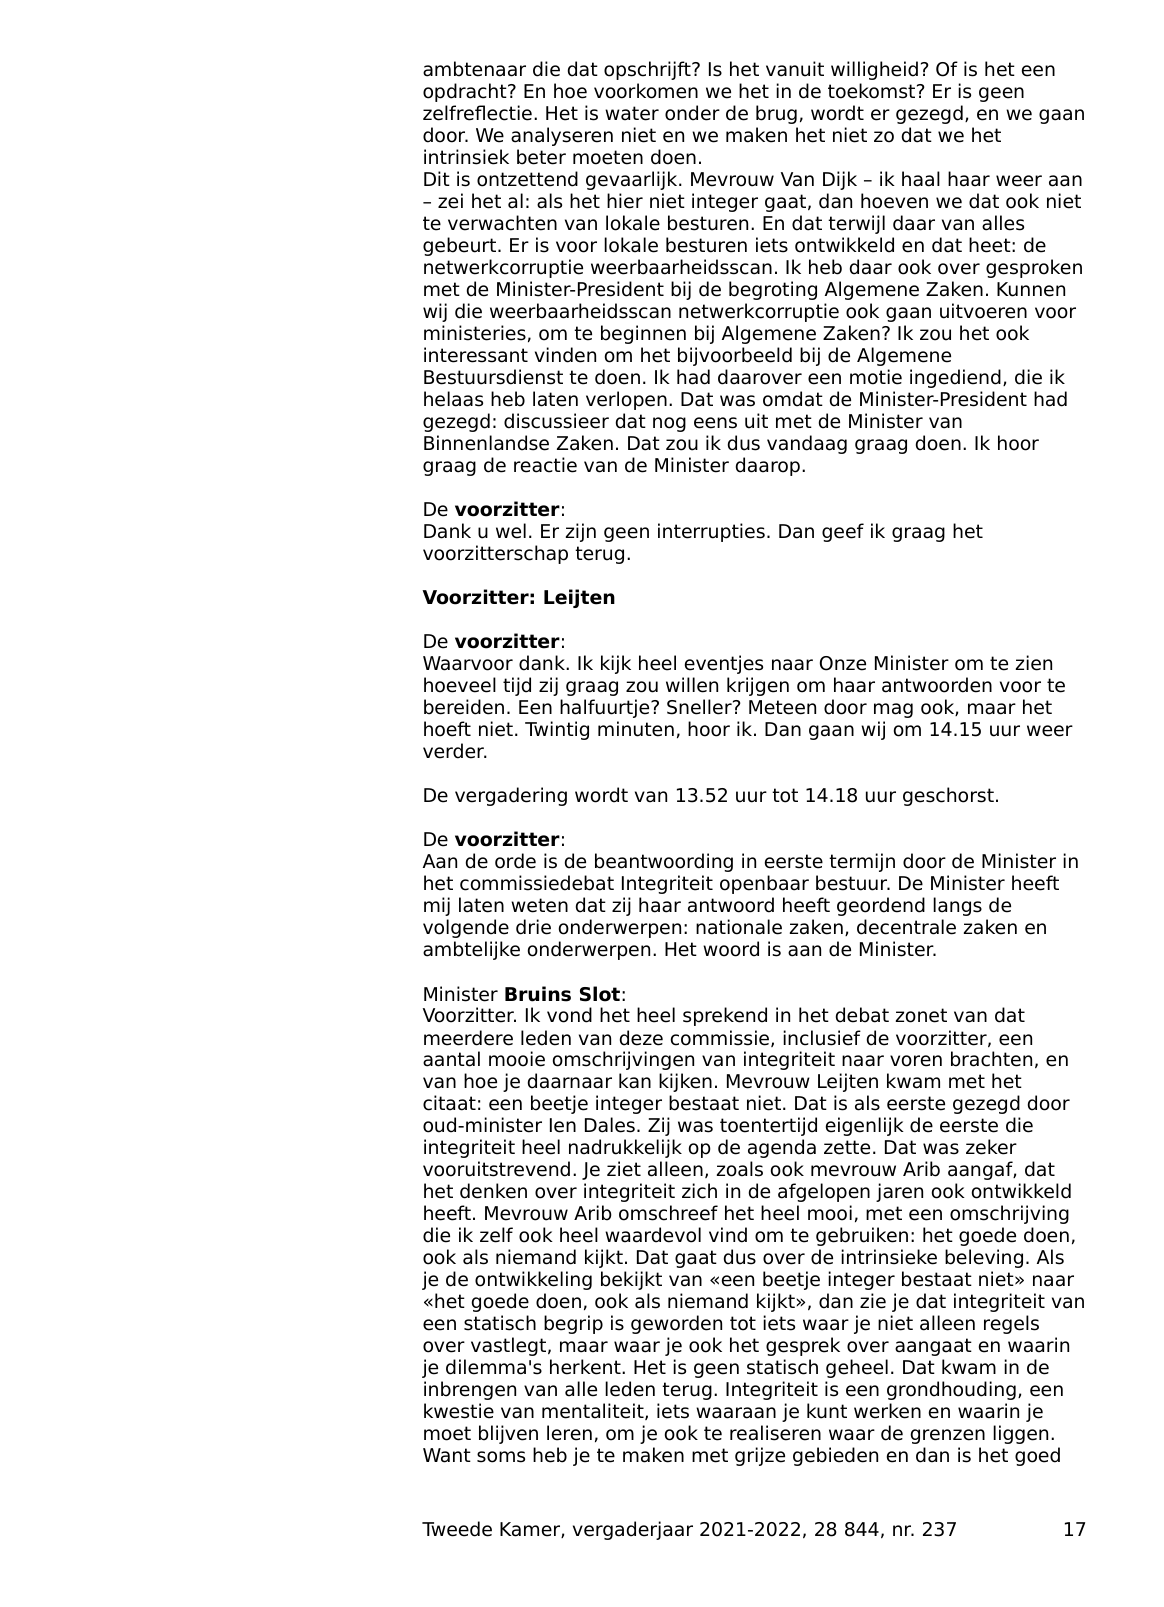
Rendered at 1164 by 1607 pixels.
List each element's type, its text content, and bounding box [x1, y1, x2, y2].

text Dank u wel. Er zijn geen interrupties. Dan geef ik graag het voorzitterschap terug. [422, 521, 1087, 565]
text Aan de orde is de beantwoording in eerste termijn door de Minister in het commissiedebat Integriteit openbaar bestuur. De Minister heeft mij laten weten dat zij haar antwoord heeft geordend langs de volgende drie onderwerpen: nationale zaken, decentrale zaken en ambtelijke onderwerpen. Het woord is aan de Minister. [422, 851, 1087, 961]
text De voorzitter: [422, 631, 1087, 653]
text Waarvoor dank. Ik kijk heel eventjes naar Onze Minister om te zien hoeveel tijd zij graag zou willen krijgen om haar antwoorden voor te bereiden. Een halfuurtje? Sneller? Meteen door mag ook, maar het hoeft niet. Twintig minuten, hoor ik. Dan gaan wij om 14.15 uur weer verder. [422, 653, 1087, 763]
text Voorzitter: Leijten [422, 587, 1087, 609]
text De voorzitter: [422, 829, 1087, 851]
text ambtenaar die dat opschrijft? Is het vanuit willigheid? Of is het een opdracht? En hoe voorkomen we het in de toekomst? Er is geen zelfreflectie. Het is water onder de brug, wordt er gezegd, en we gaan door. We analyseren niet en we maken het niet zo dat we het intrinsiek beter moeten doen. [422, 59, 1087, 169]
text De voorzitter: [422, 499, 1087, 521]
text Voorzitter. Ik vond het heel sprekend in het debat zonet van dat meerdere leden van deze commissie, inclusief de voorzitter, een aantal mooie omschrijvingen van integriteit naar voren brachten, en van hoe je daarnaar kan kijken. Mevrouw Leijten kwam met het citaat: een beetje integer bestaat niet. Dat is als eerste gezegd door oud-minister Ien Dales. Zij was toentertijd eigenlijk de eerste die integriteit heel nadrukkelijk op de agenda zette. Dat was zeker vooruitstrevend. Je ziet alleen, zoals ook mevrouw Arib aangaf, dat het denken over integriteit zich in de afgelopen jaren ook ontwikkeld heeft. Mevrouw Arib omschreef het heel mooi, met een omschrijving die ik zelf ook heel waardevol vind om te gebruiken: het goede doen, ook als niemand kijkt. Dat gaat dus over de intrinsieke beleving. Als je de ontwikkeling bekijkt van «een beetje integer bestaat niet» naar «het goede doen, ook als niemand kijkt», dan zie je dat integriteit van een statisch begrip is geworden tot iets waar je niet alleen regels over vastlegt, maar waar je ook het gesprek over aangaat en waarin je dilemma's herkent. Het is geen statisch geheel. Dat kwam in de inbrengen van alle leden terug. Integriteit is een grondhouding, een kwestie van mentaliteit, iets waaraan je kunt werken en waarin je moet blijven leren, om je ook te realiseren waar de grenzen liggen. Want soms heb je te maken met grijze gebieden en dan is het goed [422, 1005, 1087, 1467]
text De vergadering wordt van 13.52 uur tot 14.18 uur geschorst. [422, 785, 1087, 807]
text Minister Bruins Slot: [422, 983, 1087, 1005]
text Dit is ontzettend gevaarlijk. Mevrouw Van Dijk – ik haal haar weer aan – zei het al: als het hier niet integer gaat, dan hoeven we dat ook niet te verwachten van lokale besturen. En dat terwijl daar van alles gebeurt. Er is voor lokale besturen iets ontwikkeld en dat heet: de netwerkcorruptie weerbaarheidsscan. Ik heb daar ook over gesproken met de Minister-President bij de begroting Algemene Zaken. Kunnen wij die weerbaarheidsscan netwerkcorruptie ook gaan uitvoeren voor ministeries, om te beginnen bij Algemene Zaken? Ik zou het ook interessant vinden om het bijvoorbeeld bij de Algemene Bestuursdienst te doen. Ik had daarover een motie ingediend, die ik helaas heb laten verlopen. Dat was omdat de Minister-President had gezegd: discussieer dat nog eens uit met de Minister van Binnenlandse Zaken. Dat zou ik dus vandaag graag doen. Ik hoor graag de reactie van de Minister daarop. [422, 169, 1087, 477]
